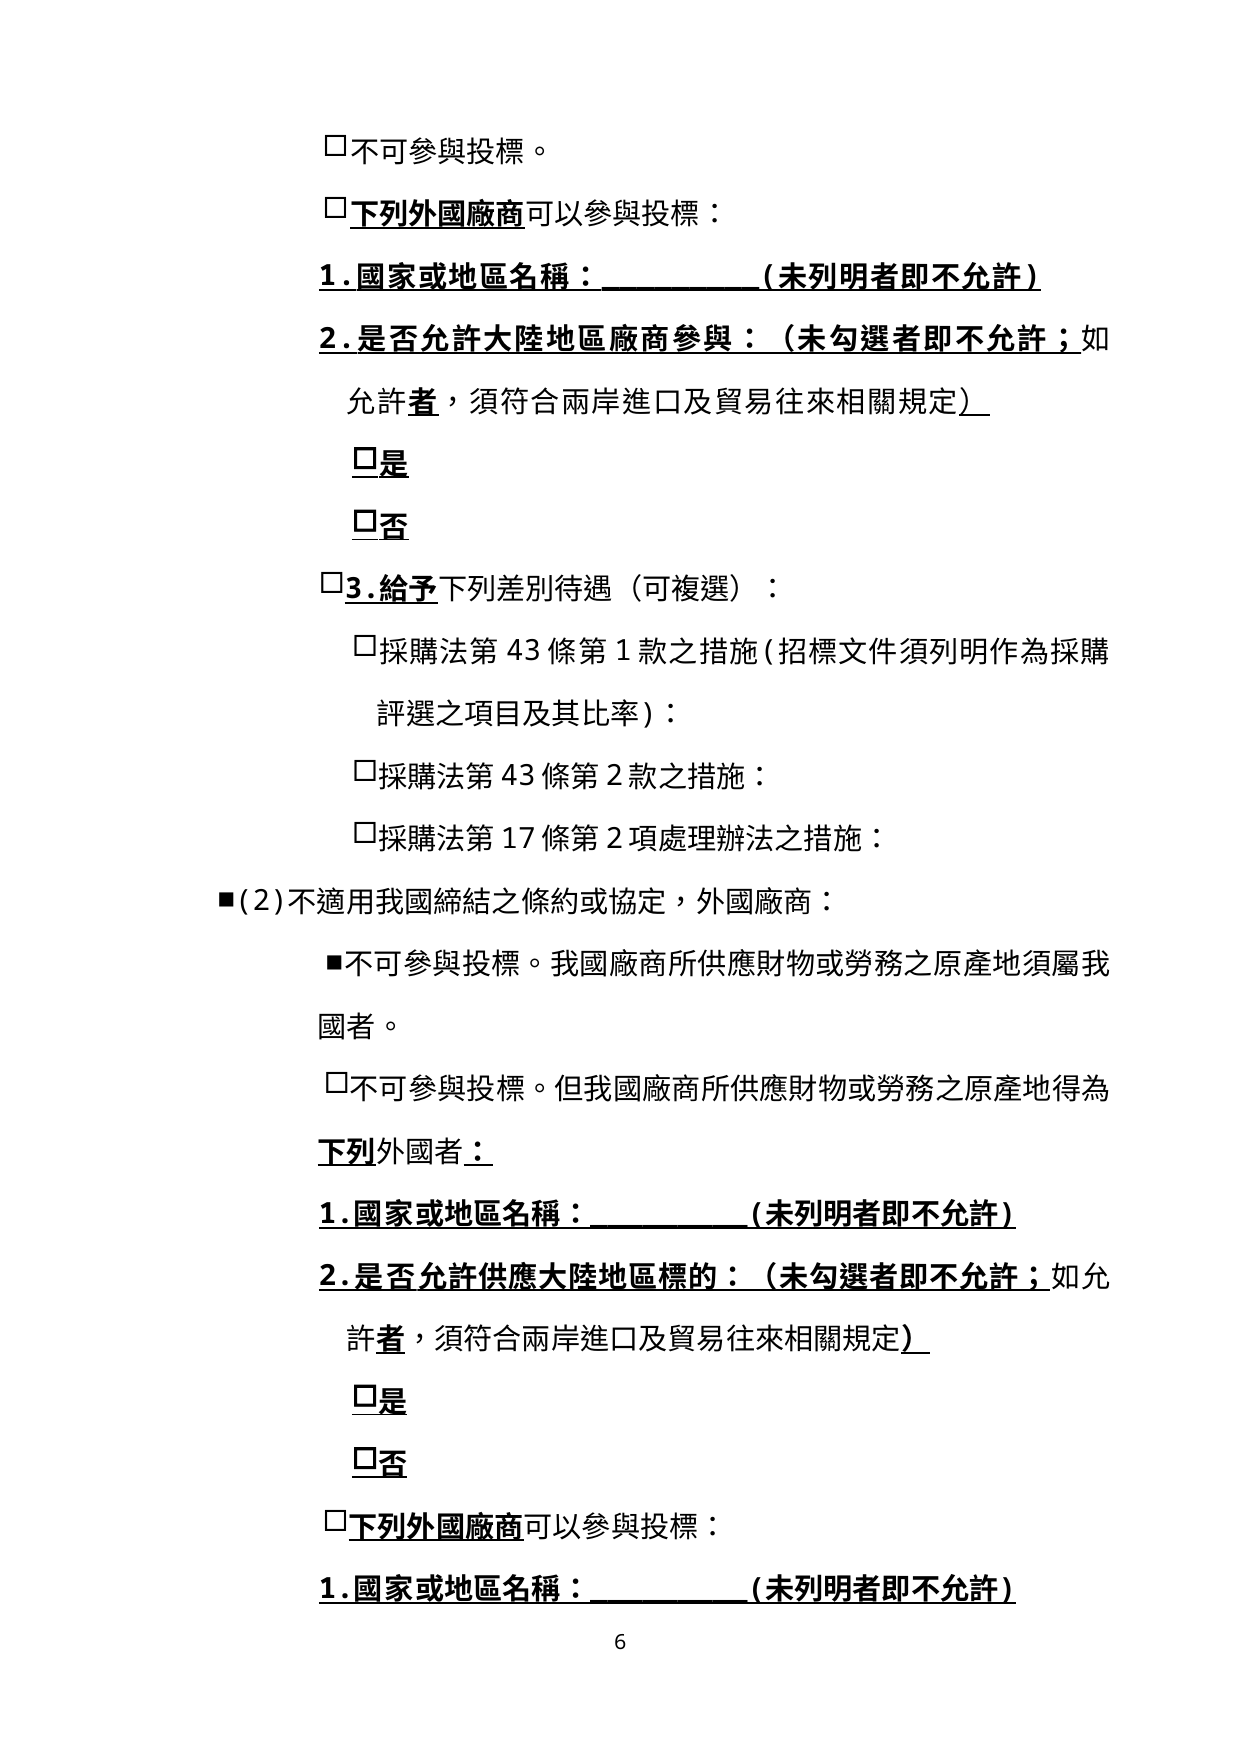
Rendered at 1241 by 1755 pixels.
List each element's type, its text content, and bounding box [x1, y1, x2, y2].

text 是 [352, 420, 1110, 483]
text 2.是否允許供應大陸地區標的：（未勾選者即不允許；如允許者，須符合兩岸進口及貿易往來相關規定） [319, 1233, 1110, 1358]
text 否 [352, 483, 1110, 545]
text ■不可參與投標。我國廠商所供應財物或勞務之原產地須屬我國者。 [130, 920, 1110, 1045]
text 是 [352, 1358, 1110, 1420]
text 下列外國廠商可以參與投標： [130, 1483, 1110, 1545]
text 1.國家或地區名稱：_________(未列明者即不允許) [319, 1170, 1110, 1233]
text 3.給予下列差別待遇（可複選）： [319, 545, 1110, 608]
text 1.國家或地區名稱：_________(未列明者即不允許) [319, 233, 1110, 295]
text 1.國家或地區名稱：_________(未列明者即不允許) [319, 1545, 1110, 1608]
text 否 [352, 1420, 1110, 1483]
text 2.是否允許大陸地區廠商參與：（未勾選者即不允許；如允許者，須符合兩岸進口及貿易往來相關規定） [319, 295, 1110, 420]
text 下列外國廠商可以參與投標： [130, 170, 1110, 233]
text 採購法第17條第2項處理辦法之措施： [352, 795, 1110, 858]
text 不可參與投標。但我國廠商所供應財物或勞務之原產地得為下列外國者： [130, 1045, 1110, 1170]
text 採購法第43條第2款之措施： [352, 733, 1110, 795]
text 不可參與投標。 [130, 108, 1110, 170]
text ■(2)不適用我國締結之條約或協定，外國廠商： [217, 858, 1110, 920]
text 採購法第43條第1款之措施(招標文件須列明作為採購評選之項目及其比率)： [352, 608, 1110, 733]
